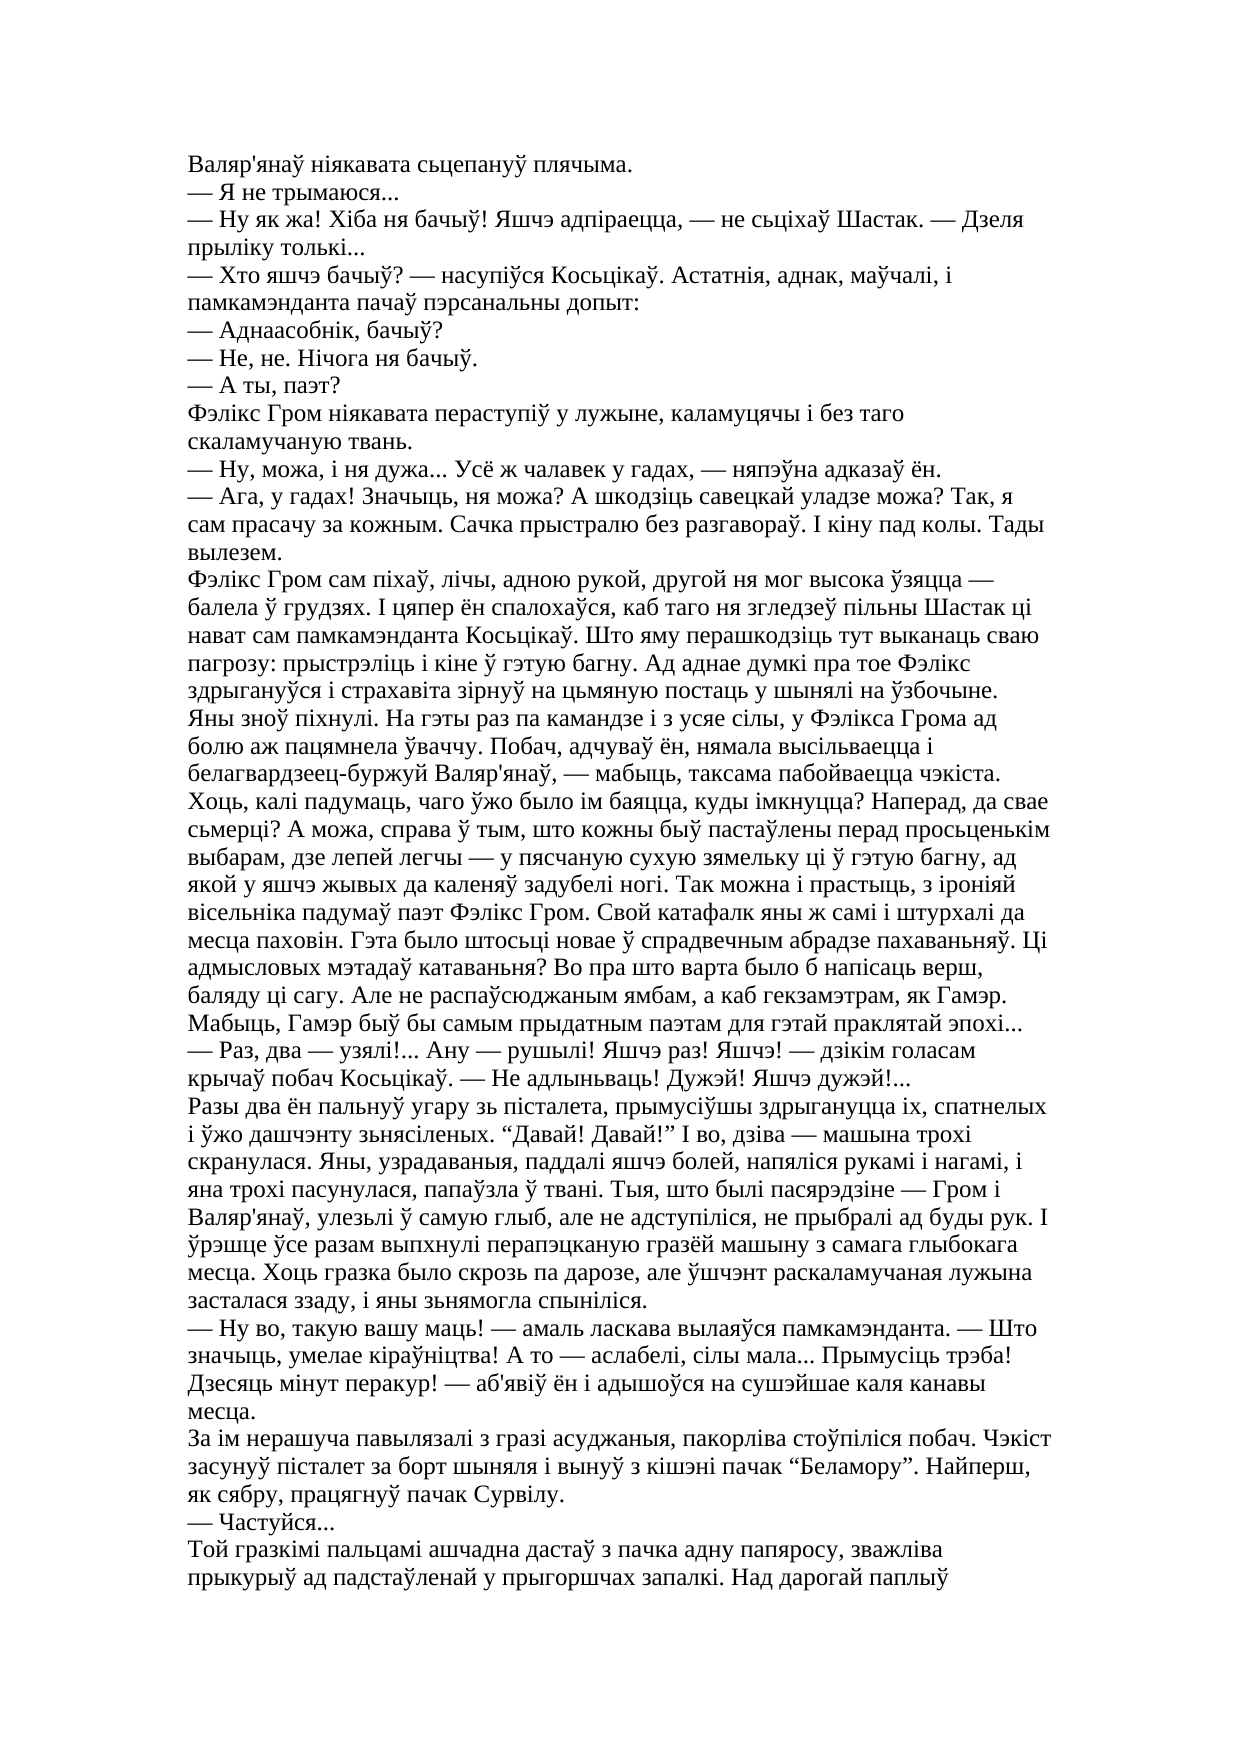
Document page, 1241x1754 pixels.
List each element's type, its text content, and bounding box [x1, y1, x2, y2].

text Той гразкімі пальцамі ашчадна дастаў з пачка адну папяросу, зважліва прыкурыў ад падстаўленай у прыгоршчах запалкі. Над дарогай паплыў [187, 1535, 1053, 1591]
text Фэлікс Гром сам піхаў, лічы, адною рукой, другой ня мог высока ўзяцца — балела ў грудзях. I цяпер ён спалохаўся, каб таго ня згледзеў пільны Шастак ці нават сам памкамэнданта Косьцікаў. Што яму перашкодзіць тут выканаць сваю пагрозу: прыстрэліць і кіне ў гэтую багну. Ад аднае думкі пра тое Фэлікс здрыгануўся і страхавіта зірнуў на цьмяную постаць у шынялі на ўзбочыне. [187, 566, 1053, 704]
text — А ты, паэт? [187, 372, 1053, 399]
text — Ну во, такую вашу маць! — амаль ласкава вылаяўся памкамэнданта. — Што значыць, умелае кіраўніцтва! А то — аслабелі, сілы мала... Прымусіць трэба! Дзесяць мінут перакур! — аб'явіў ён і адышоўся на сушэйшае каля канавы месца. [187, 1314, 1053, 1424]
text Разы два ён пальнуў угару зь пісталета, прымусіўшы здрыгануцца іх, спатнелых і ўжо дашчэнту зьнясіленых. “Давай! Давай!” I во, дзіва — машына трохі скранулася. Яны, узрадаваныя, паддалі яшчэ болей, напяліся рукамі і нагамі, і яна трохі пасунулася, папаўзла ў твані. Тыя, што былі пасярэдзіне — Гром і Валяр'янаў, улезьлі ў самую глыб, але не адступіліся, не прыбралі ад буды рук. I ўрэшце ўсе разам выпхнулі перапэцканую гразёй машыну з самага глыбокага месца. Хоць гразка было скрозь па дарозе, але ўшчэнт раскаламучаная лужына засталася ззаду, і яны зьнямогла спыніліся. [187, 1092, 1053, 1314]
text — Аднаасобнік, бачыў? [187, 316, 1053, 344]
text — Частуйся... [187, 1508, 1053, 1535]
text Валяр'янаў ніякавата сьцепануў плячыма. [187, 150, 1053, 178]
text — Ну, можа, і ня дужа... Усё ж чалавек у гадах, — няпэўна адказаў ён. [187, 455, 1053, 482]
text — Раз, два — узялі!... Ану — рушылі! Яшчэ раз! Яшчэ! — дзікім голасам крычаў побач Косьцікаў. — Не адлыньваць! Дужэй! Яшчэ дужэй!... [187, 1037, 1053, 1092]
text — Хто яшчэ бачыў? — насупіўся Косьцікаў. Астатнія, аднак, маўчалі, і памкамэнданта пачаў пэрсанальны допыт: [187, 261, 1053, 316]
text Яны зноў піхнулі. На гэты раз па камандзе і з усяе сілы, у Фэлікса Грома ад болю аж пацямнела ўваччу. Побач, адчуваў ён, нямала высільваецца і белагвардзеец-буржуй Валяр'янаў, — мабыць, таксама пабойваецца чэкіста. Хоць, калі падумаць, чаго ўжо было ім баяцца, куды імкнуцца? Наперад, да свае сьмерці? А можа, справа ў тым, што кожны быў пастаўлены перад просьценькім выбарам, дзе лепей легчы — у пясчаную сухую зямельку ці ў гэтую багну, ад якой у яшчэ жывых да каленяў задубелі ногі. Так можна і прастыць, з іроніяй вісельніка падумаў паэт Фэлікс Гром. Свой катафалк яны ж самі і штурхалі да месца паховін. Гэта было штосьці новае ў спрадвечным абрадзе пахаваньняў. Ці адмысловых мэтадаў катаваньня? Во пра што варта было б напісаць верш, баляду ці сагу. Але не распаўсюджаным ямбам, а каб гекзамэтрам, як Гамэр. Мабыць, Гамэр быў бы самым прыдатным паэтам для гэтай праклятай эпохі... [187, 704, 1053, 1037]
text — Не, не. Нічога ня бачыў. [187, 344, 1053, 372]
text — Ну як жа! Хіба ня бачыў! Яшчэ адпіраецца, — не сьціхаў Шастак. — Дзеля прыліку толькі... [187, 205, 1053, 261]
text Фэлікс Гром ніякавата пераступіў у лужыне, каламуцячы і без таго скаламучаную твань. [187, 399, 1053, 455]
text За ім нерашуча павылязалі з гразі асуджаныя, пакорліва стоўпіліся побач. Чэкіст засунуў пісталет за борт шыняля і вынуў з кішэні пачак “Беламору”. Найперш, як сябру, працягнуў пачак Сурвілу. [187, 1424, 1053, 1508]
text — Я не трымаюся... [187, 178, 1053, 205]
text — Ага, у гадах! Значыць, ня можа? А шкодзіць савецкай уладзе можа? Так, я сам прасачу за кожным. Сачка прыстралю без разгавораў. I кіну пад колы. Тады вылезем. [187, 482, 1053, 566]
